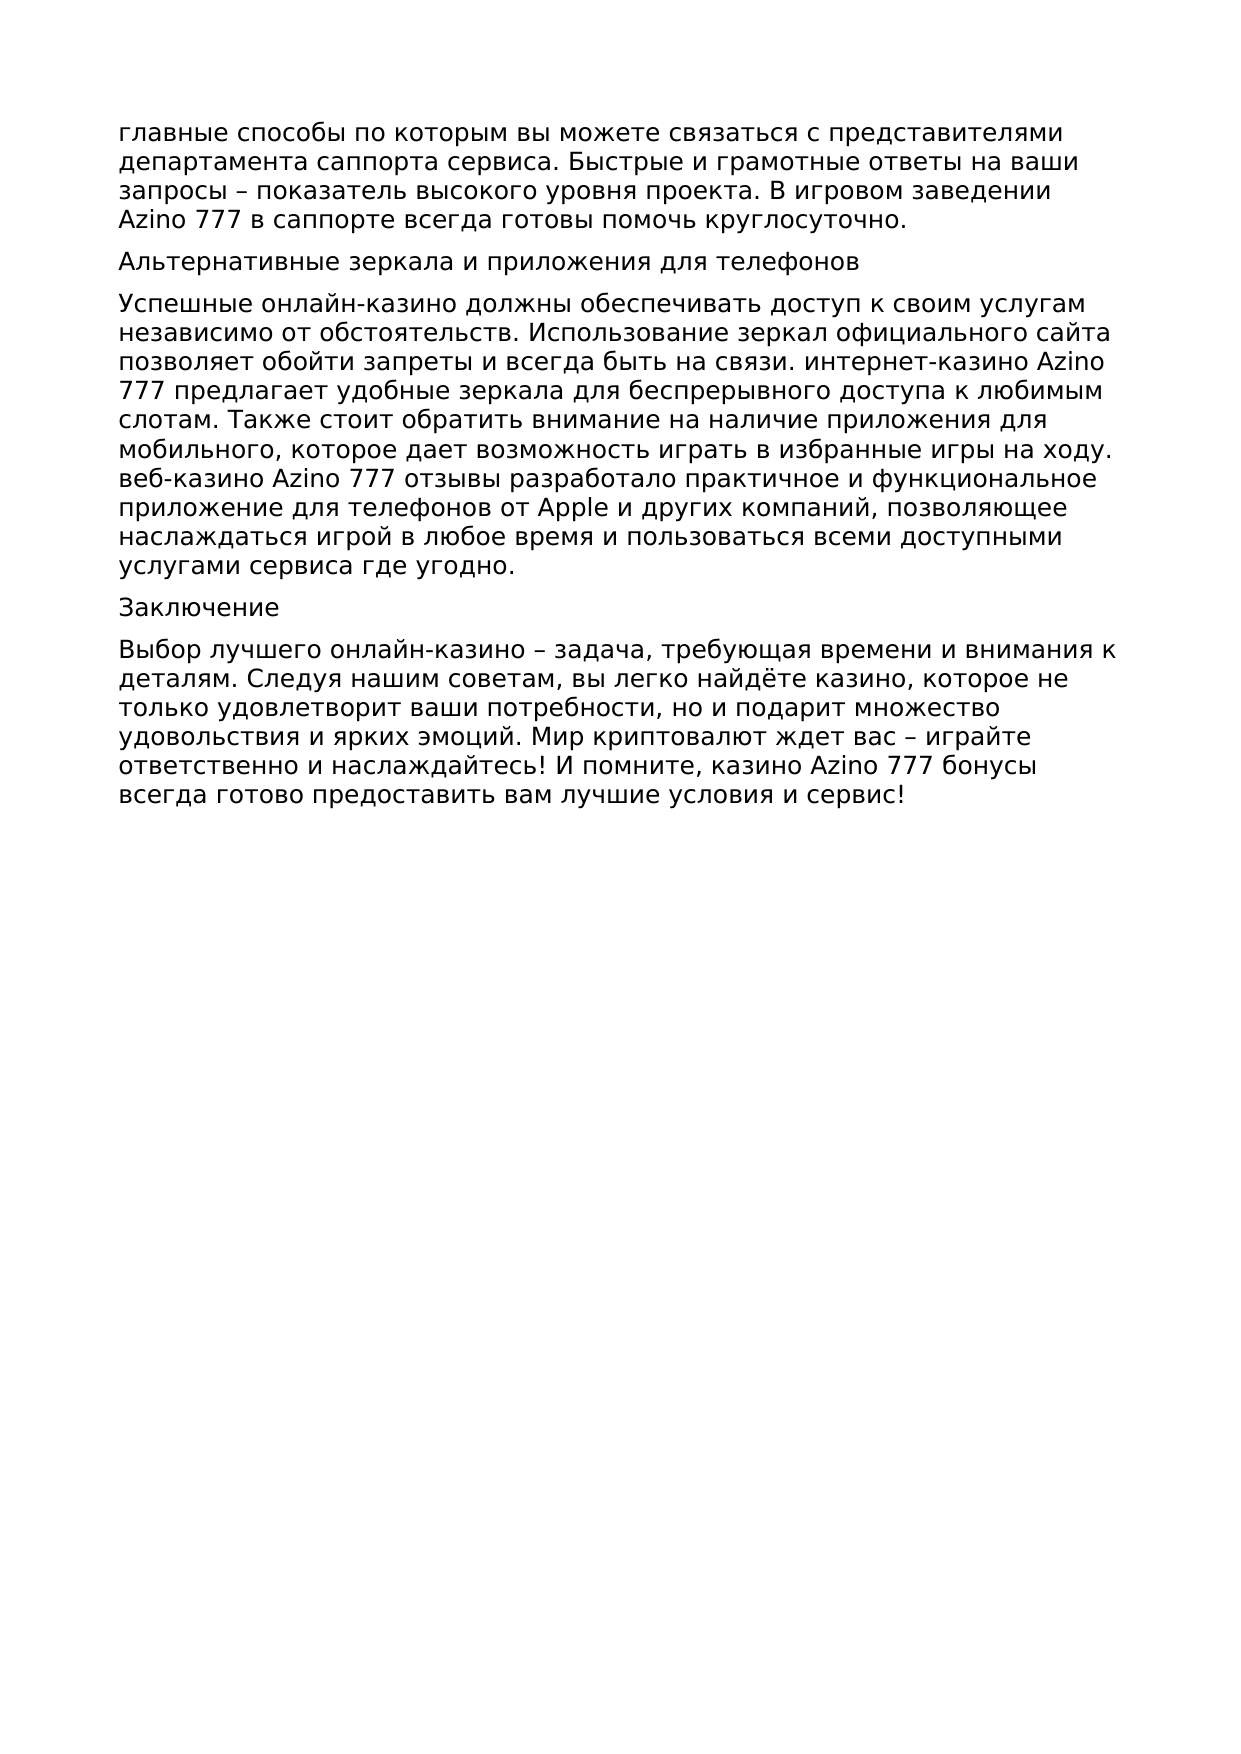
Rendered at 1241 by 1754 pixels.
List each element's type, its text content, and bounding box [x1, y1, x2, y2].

text Выбор лучшего онлайн-казино – задача, требующая времени и внимания к деталям. Следуя нашим советам, вы легко найдёте казино, которое не только удовлетворит ваши потребности, но и подарит множество удовольствия и ярких эмоций. Мир криптовалют ждет вас – играйте ответственно и наслаждайтесь! И помните, казино Azino 777 бонусы всегда готово предоставить вам лучшие условия и сервис! [118, 635, 1122, 810]
text главные способы по которым вы можете связаться с представителями департамента саппорта сервиса. Быстрые и грамотные ответы на ваши запросы – показатель высокого уровня проекта. В игровом заведении Azino 777 в саппорте всегда готовы помочь круглосуточно. [118, 118, 1122, 235]
text Заключение [118, 593, 1122, 622]
text Альтернативные зеркала и приложения для телефонов [118, 247, 1122, 276]
text Успешные онлайн-казино должны обеспечивать доступ к своим услугам независимо от обстоятельств. Использование зеркал официального сайта позволяет обойти запреты и всегда быть на связи. интернет-казино Azino 777 предлагает удобные зеркала для беспрерывного доступа к любимым слотам. Также стоит обратить внимание на наличие приложения для мобильного, которое дает возможность играть в избранные игры на ходу. веб-казино Azino 777 отзывы разработало практичное и функциональное приложение для телефонов от Apple и других компаний, позволяющее наслаждаться игрой в любое время и пользоваться всеми доступными услугами сервиса где угодно. [118, 289, 1122, 581]
